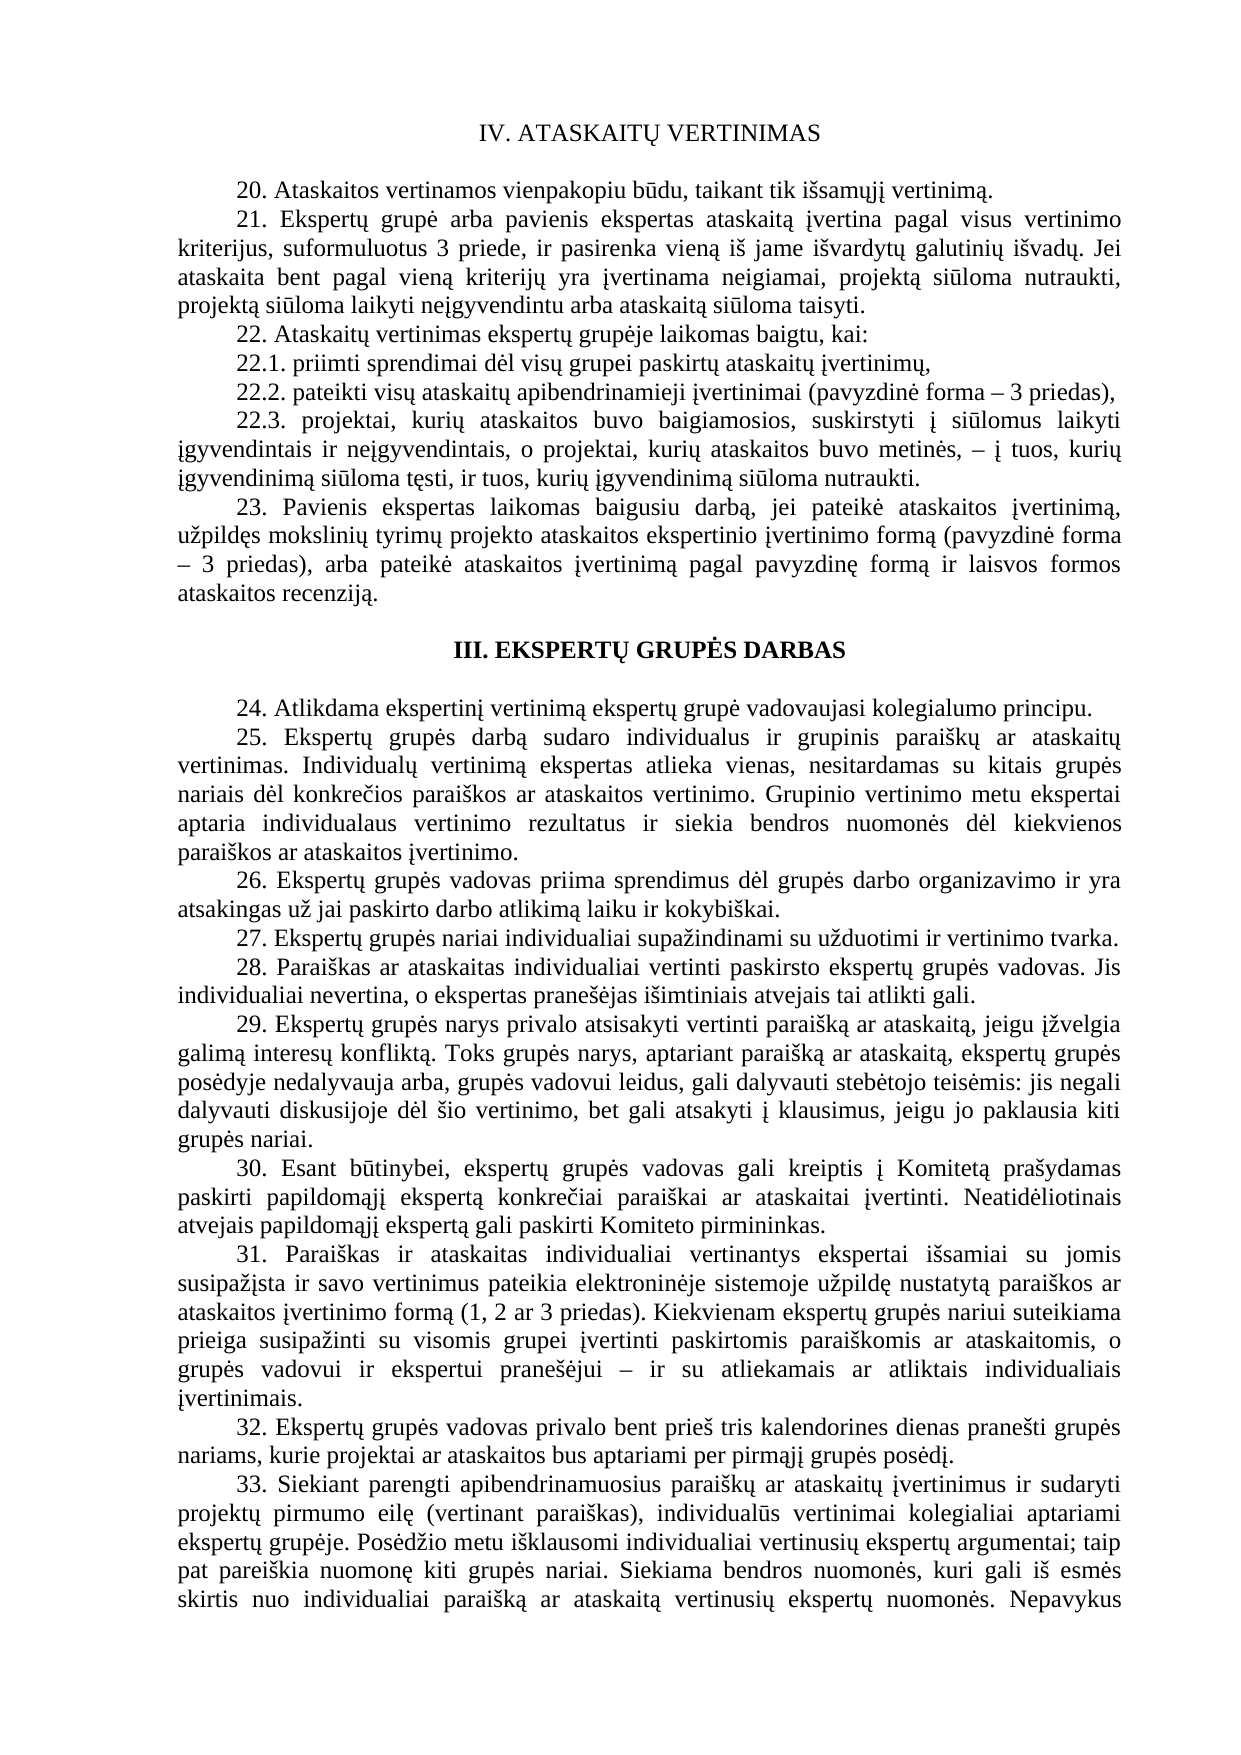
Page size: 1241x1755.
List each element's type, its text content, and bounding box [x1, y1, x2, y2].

text 32. Ekspertų grupės vadovas privalo bent prieš tris kalendorines dienas pranešti grupės nariams, kurie projektai ar ataskaitos bus aptariami per pirmąjį grupės posėdį. [177, 1412, 1122, 1469]
text 23. Pavienis ekspertas laikomas baigusiu darbą, jei pateikė ataskaitos įvertinimą, užpildęs mokslinių tyrimų projekto ataskaitos ekspertinio įvertinimo formą (pavyzdinė forma – 3 priedas), arba pateikė ataskaitos įvertinimą pagal pavyzdinę formą ir laisvos formos ataskaitos recenziją. [177, 492, 1122, 607]
text 27. Ekspertų grupės nariai individualiai supažindinami su užduotimi ir vertinimo tvarka. [177, 923, 1122, 952]
text 22.3. projektai, kurių ataskaitos buvo baigiamosios, suskirstyti į siūlomus laikyti įgyvendintais ir neįgyvendintais, o projektai, kurių ataskaitos buvo metinės, – į tuos, kurių įgyvendinimą siūloma tęsti, ir tuos, kurių įgyvendinimą siūloma nutraukti. [177, 406, 1122, 492]
text 33. Siekiant parengti apibendrinamuosius paraiškų ar ataskaitų įvertinimus ir sudaryti projektų pirmumo eilę (vertinant paraiškas), individualūs vertinimai kolegialiai aptariami ekspertų grupėje. Posėdžio metu išklausomi individualiai vertinusių ekspertų argumentai; taip pat pareiškia nuomonę kiti grupės nariai. Siekiama bendros nuomonės, kuri gali iš esmės skirtis nuo individualiai paraišką ar ataskaitą vertinusių ekspertų nuomonės. Nepavykus [177, 1469, 1122, 1613]
text IV. ATASKAITŲ VERTINIMAS [177, 118, 1122, 147]
text 22. Ataskaitų vertinimas ekspertų grupėje laikomas baigtu, kai: [177, 319, 1122, 348]
text 22.2. pateikti visų ataskaitų apibendrinamieji įvertinimai (pavyzdinė forma – 3 priedas), [177, 377, 1122, 406]
text 30. Esant būtinybei, ekspertų grupės vadovas gali kreiptis į Komitetą prašydamas paskirti papildomąjį ekspertą konkrečiai paraiškai ar ataskaitai įvertinti. Neatidėliotinais atvejais papildomąjį ekspertą gali paskirti Komiteto pirmininkas. [177, 1153, 1122, 1239]
text 21. Ekspertų grupė arba pavienis ekspertas ataskaitą įvertina pagal visus vertinimo kriterijus, suformuluotus 3 priede, ir pasirenka vieną iš jame išvardytų galutinių išvadų. Jei ataskaita bent pagal vieną kriterijų yra įvertinama neigiamai, projektą siūloma nutraukti, projektą siūloma laikyti neįgyvendintu arba ataskaitą siūloma taisyti. [177, 204, 1122, 319]
text 31. Paraiškas ir ataskaitas individualiai vertinantys ekspertai išsamiai su jomis susipažįsta ir savo vertinimus pateikia elektroninėje sistemoje užpildę nustatytą paraiškos ar ataskaitos įvertinimo formą (1, 2 ar 3 priedas). Kiekvienam ekspertų grupės nariui suteikiama prieiga susipažinti su visomis grupei įvertinti paskirtomis paraiškomis ar ataskaitomis, o grupės vadovui ir ekspertui pranešėjui – ir su atliekamais ar atliktais individualiais įvertinimais. [177, 1239, 1122, 1412]
text 25. Ekspertų grupės darbą sudaro individualus ir grupinis paraiškų ar ataskaitų vertinimas. Individualų vertinimą ekspertas atlieka vienas, nesitardamas su kitais grupės nariais dėl konkrečios paraiškos ar ataskaitos vertinimo. Grupinio vertinimo metu ekspertai aptaria individualaus vertinimo rezultatus ir siekia bendros nuomonės dėl kiekvienos paraiškos ar ataskaitos įvertinimo. [177, 722, 1122, 866]
text 29. Ekspertų grupės narys privalo atsisakyti vertinti paraišką ar ataskaitą, jeigu įžvelgia galimą interesų konfliktą. Toks grupės narys, aptariant paraišką ar ataskaitą, ekspertų grupės posėdyje nedalyvauja arba, grupės vadovui leidus, gali dalyvauti stebėtojo teisėmis: jis negali dalyvauti diskusijoje dėl šio vertinimo, bet gali atsakyti į klausimus, jeigu jo paklausia kiti grupės nariai. [177, 1009, 1122, 1153]
text 24. Atlikdama ekspertinį vertinimą ekspertų grupė vadovaujasi kolegialumo principu. [177, 693, 1122, 722]
text 22.1. priimti sprendimai dėl visų grupei paskirtų ataskaitų įvertinimų, [177, 348, 1122, 377]
text 26. Ekspertų grupės vadovas priima sprendimus dėl grupės darbo organizavimo ir yra atsakingas už jai paskirto darbo atlikimą laiku ir kokybiškai. [177, 866, 1122, 923]
text III. EKSPERTŲ GRUPĖS DARBAS [177, 636, 1122, 664]
text 28. Paraiškas ar ataskaitas individualiai vertinti paskirsto ekspertų grupės vadovas. Jis individualiai nevertina, o ekspertas pranešėjas išimtiniais atvejais tai atlikti gali. [177, 952, 1122, 1009]
text 20. Ataskaitos vertinamos vienpakopiu būdu, taikant tik išsamųjį vertinimą. [177, 176, 1122, 204]
